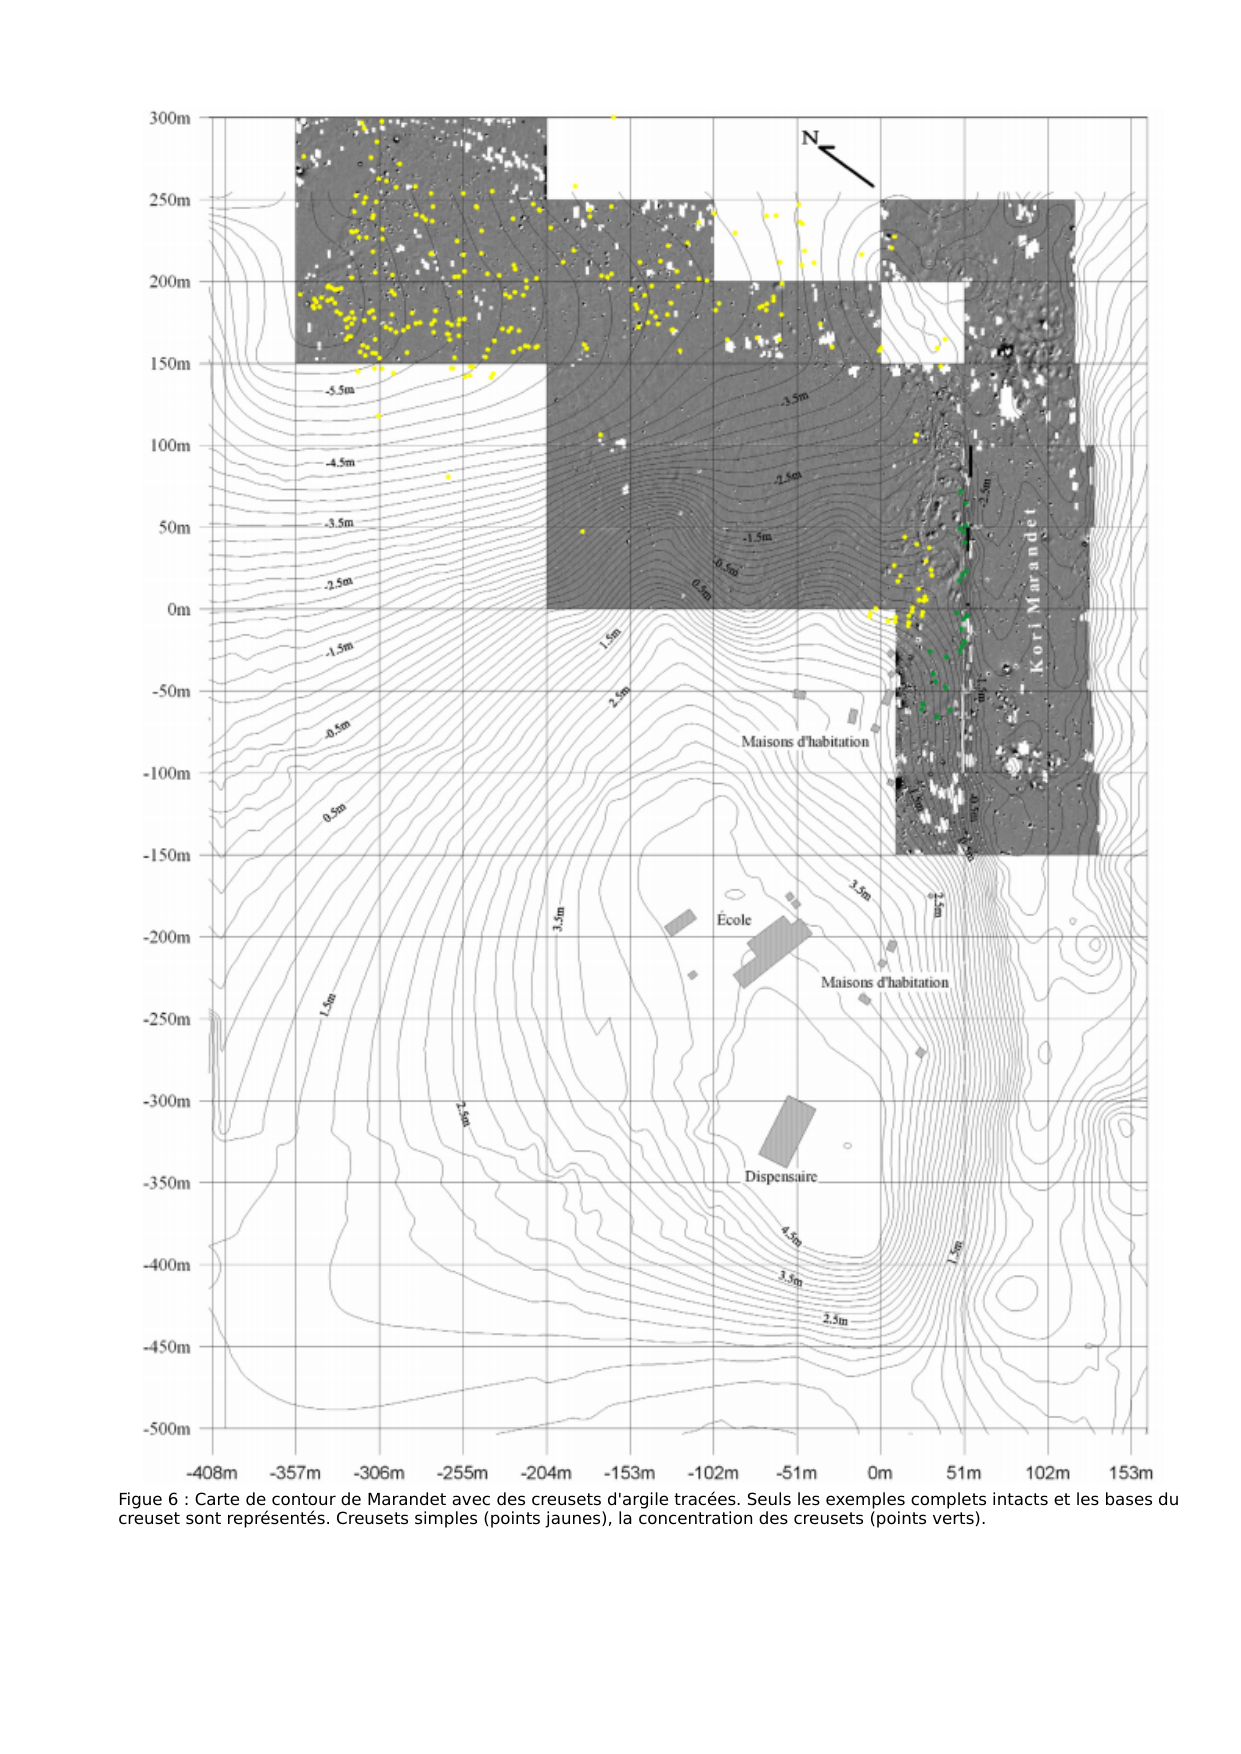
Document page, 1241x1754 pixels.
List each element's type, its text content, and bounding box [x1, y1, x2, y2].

text Figue 6 : Carte de contour de Marandet avec des creusets d'argile tracées. Seuls les exemples complets intacts et les bases du creuset sont représentés. Creusets simples (points jaunes), la concentration des creusets (points verts). [118, 99, 1181, 1528]
picture [134, 98, 1165, 1490]
